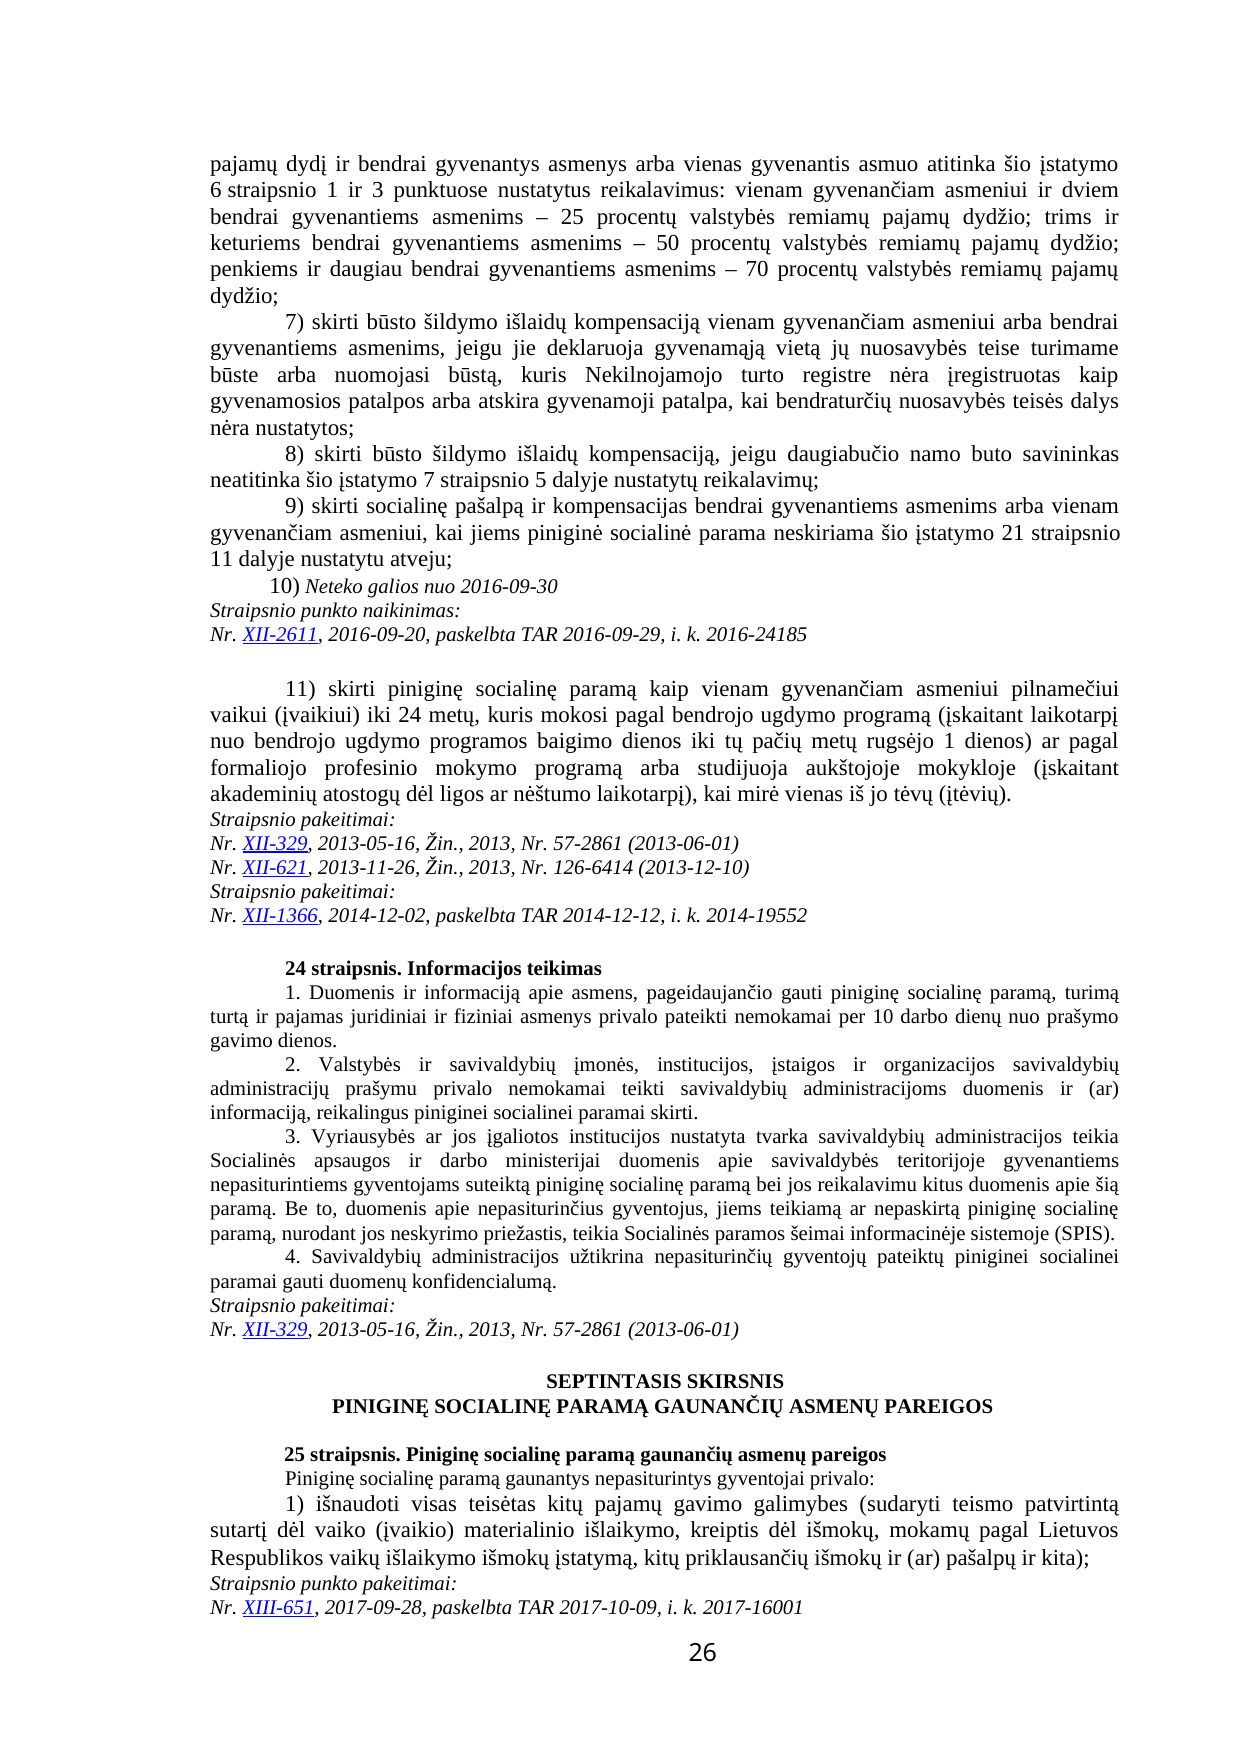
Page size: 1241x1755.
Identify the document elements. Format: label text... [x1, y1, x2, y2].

text Straipsnio pakeitimai: [210, 879, 1120, 903]
text 1) išnaudoti visas teisėtas kitų pajamų gavimo galimybes (sudaryti teismo patvirtintą sutartį dėl vaiko (įvaikio) materialinio išlaikymo, kreiptis dėl išmokų, mokamų pagal Lietuvos Respublikos vaikų išlaikymo išmokų įstatymą, kitų priklausančių išmokų ir (ar) pašalpų ir kita); [210, 1490, 1120, 1571]
text PINIGINĘ SOCIALINĘ PARAMĄ GAUNANČIŲ ASMENŲ PAREIGOS [210, 1393, 1120, 1418]
text 25 straipsnis. Piniginę socialinę paramą gaunančių asmenų pareigos [284, 1442, 1120, 1466]
text Nr. XII-2611, 2016-09-20, paskelbta TAR 2016-09-29, i. k. 2016-24185 [210, 622, 1120, 646]
text 9) skirti socialinę pašalpą ir kompensacijas bendrai gyvenantiems asmenims arba vienam gyvenančiam asmeniui, kai jiems piniginė socialinė parama neskiriama šio įstatymo 21 straipsnio 11 dalyje nustatytu atveju; [210, 493, 1120, 572]
text Nr. XII-1366, 2014-12-02, paskelbta TAR 2014-12-12, i. k. 2014-19552 [210, 903, 1120, 927]
text 3. Vyriausybės ar jos įgaliotos institucijos nustatyta tvarka savivaldybių administracijos teikia Socialinės apsaugos ir darbo ministerijai duomenis apie savivaldybės teritorijoje gyvenantiems nepasiturintiems gyventojams suteiktą piniginę socialinę paramą bei jos reikalavimu kitus duomenis apie šią paramą. Be to, duomenis apie nepasiturinčius gyventojus, jiems teikiamą ar nepaskirtą piniginę socialinę paramą, nurodant jos neskyrimo priežastis, teikia Socialinės paramos šeimai informacinėje sistemoje (SPIS). [210, 1124, 1120, 1244]
text 7) skirti būsto šildymo išlaidų kompensaciją vienam gyvenančiam asmeniui arba bendrai gyvenantiems asmenims, jeigu jie deklaruoja gyvenamąją vietą jų nuosavybės teise turimame būste arba nuomojasi būstą, kuris Nekilnojamojo turto registre nėra įregistruotas kaip gyvenamosios patalpos arba atskira gyvenamoji patalpa, kai bendraturčių nuosavybės teisės dalys nėra nustatytos; [210, 308, 1120, 440]
text SEPTINTASIS SKIRSNIS [210, 1369, 1120, 1393]
text Nr. XII-329, 2013-05-16, Žin., 2013, Nr. 57-2861 (2013-06-01) [210, 1317, 1120, 1341]
text 24 straipsnis. Informacijos teikimas [210, 956, 1120, 980]
text Straipsnio punkto pakeitimai: [210, 1571, 1120, 1595]
text 8) skirti būsto šildymo išlaidų kompensaciją, jeigu daugiabučio namo buto savininkas neatitinka šio įstatymo 7 straipsnio 5 dalyje nustatytų reikalavimų; [210, 440, 1120, 493]
text 10) Neteko galios nuo 2016-09-30 [210, 572, 1120, 598]
text Straipsnio punkto naikinimas: [210, 598, 1120, 622]
text Nr. XIII-651, 2017-09-28, paskelbta TAR 2017-10-09, i. k. 2017-16001 [210, 1595, 1120, 1619]
text Piniginę socialinę paramą gaunantys nepasiturintys gyventojai privalo: [210, 1466, 1120, 1490]
text 2. Valstybės ir savivaldybių įmonės, institucijos, įstaigos ir organizacijos savivaldybių administracijų prašymu privalo nemokamai teikti savivaldybių administracijoms duomenis ir (ar) informaciją, reikalingus piniginei socialinei paramai skirti. [210, 1052, 1120, 1124]
text 1. Duomenis ir informaciją apie asmens, pageidaujančio gauti piniginę socialinę paramą, turimą turtą ir pajamas juridiniai ir fiziniai asmenys privalo pateikti nemokamai per 10 darbo dienų nuo prašymo gavimo dienos. [210, 980, 1120, 1052]
text 4. Savivaldybių administracijos užtikrina nepasiturinčių gyventojų pateiktų piniginei socialinei paramai gauti duomenų konfidencialumą. [210, 1244, 1120, 1293]
text Nr. XII-329, 2013-05-16, Žin., 2013, Nr. 57-2861 (2013-06-01) [210, 831, 1120, 855]
text Straipsnio pakeitimai: [210, 1293, 1120, 1317]
text pajamų dydį ir bendrai gyvenantys asmenys arba vienas gyvenantis asmuo atitinka šio įstatymo 6 straipsnio 1 ir 3 punktuose nustatytus reikalavimus: vienam gyvenančiam asmeniui ir dviem bendrai gyvenantiems asmenims – 25 procentų valstybės remiamų pajamų dydžio; trims ir keturiems bendrai gyvenantiems asmenims – 50 procentų valstybės remiamų pajamų dydžio; penkiems ir daugiau bendrai gyvenantiems asmenims – 70 procentų valstybės remiamų pajamų dydžio; [210, 150, 1120, 308]
text 11) skirti piniginę socialinę paramą kaip vienam gyvenančiam asmeniui pilnamečiui vaikui (įvaikiui) iki 24 metų, kuris mokosi pagal bendrojo ugdymo programą (įskaitant laikotarpį nuo bendrojo ugdymo programos baigimo dienos iki tų pačių metų rugsėjo 1 dienos) ar pagal formaliojo profesinio mokymo programą arba studijuoja aukštojoje mokykloje (įskaitant akademinių atostogų dėl ligos ar nėštumo laikotarpį), kai mirė vienas iš jo tėvų (įtėvių). [210, 675, 1120, 807]
text Straipsnio pakeitimai: [210, 807, 1120, 831]
text Nr. XII-621, 2013-11-26, Žin., 2013, Nr. 126-6414 (2013-12-10) [210, 855, 1120, 879]
